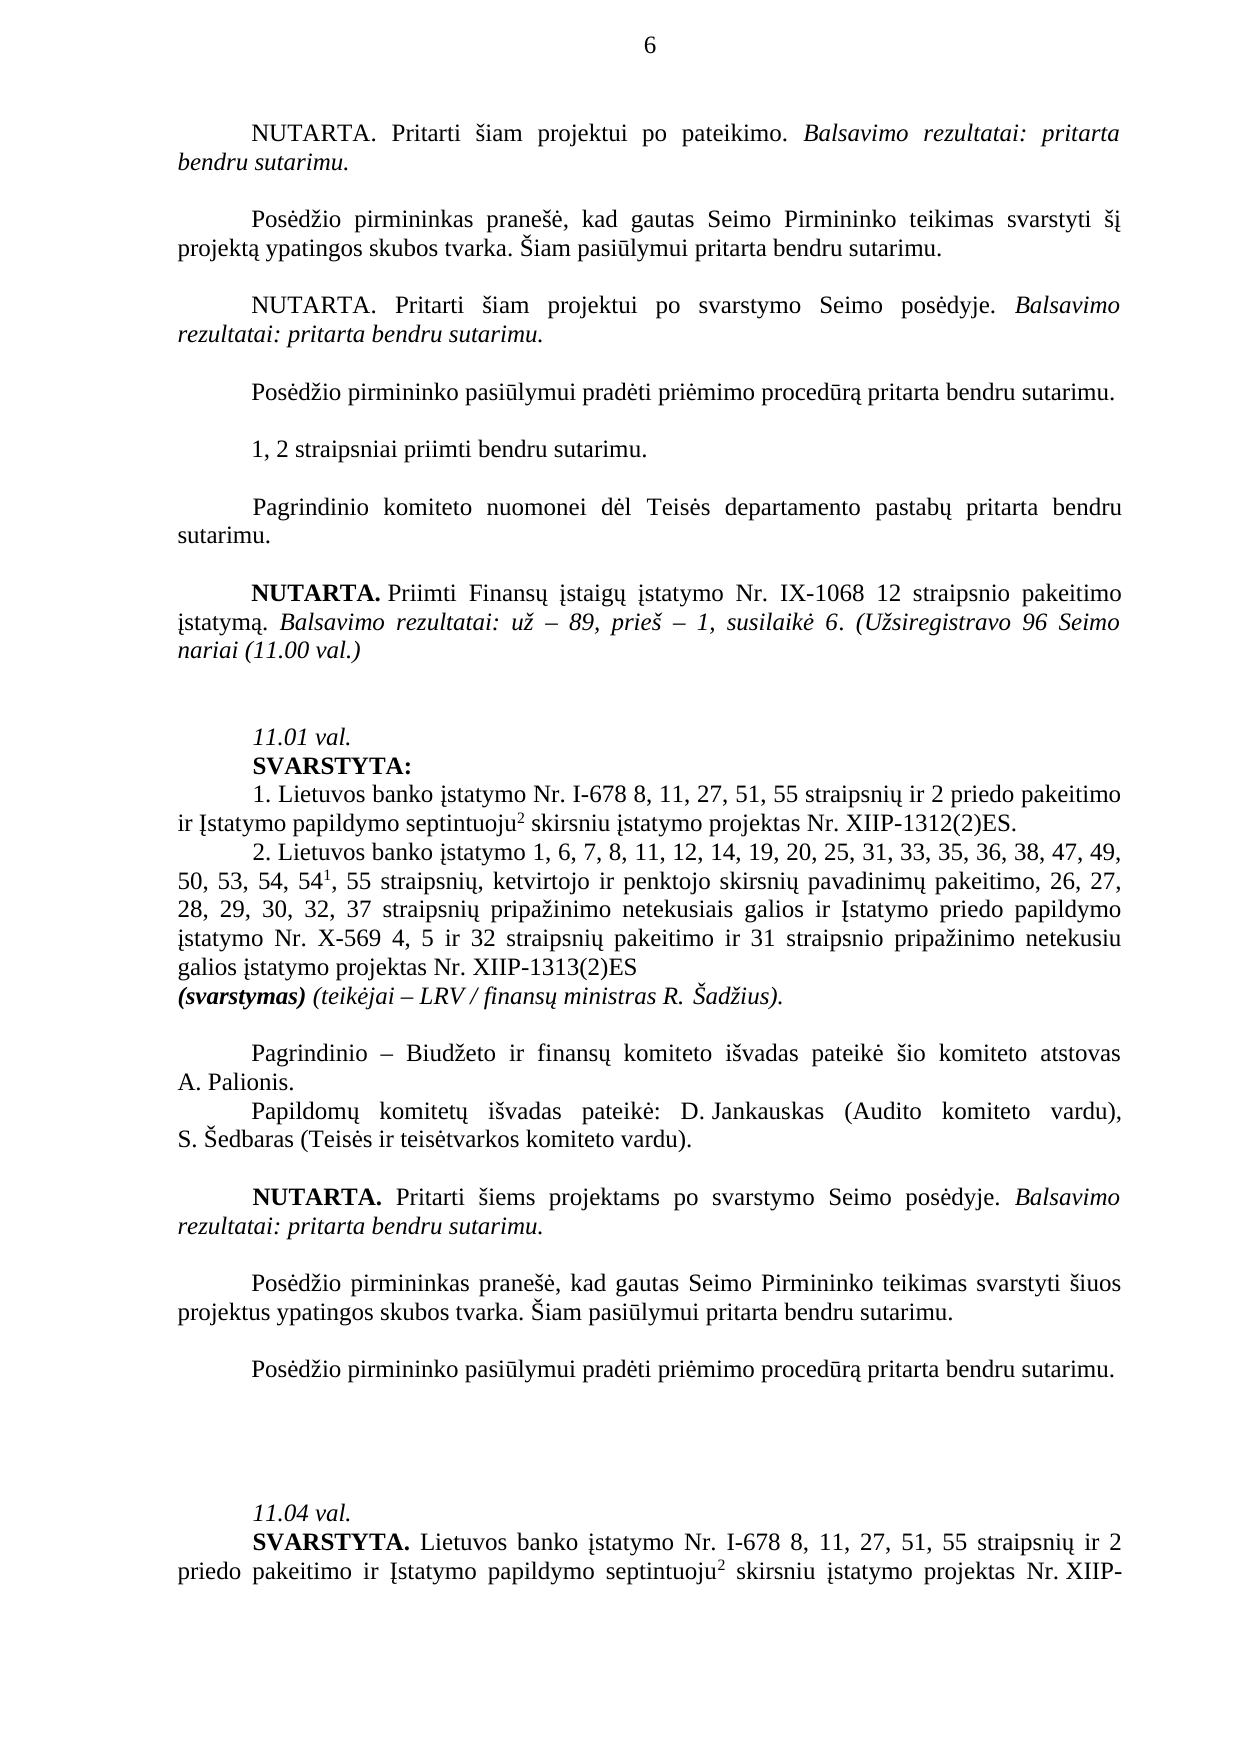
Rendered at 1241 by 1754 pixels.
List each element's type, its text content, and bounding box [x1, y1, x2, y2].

text 11.01 val. [177, 722, 1122, 751]
text 11.04 val. [177, 1498, 1122, 1527]
text (svarstymas) (teikėjai – LRV / finansų ministras R. Šadžius). [177, 981, 1122, 1009]
text NUTARTA. Priimti Finansų įstaigų įstatymo Nr. IX-1068 12 straipsnio pakeitimo įstatymą. Balsavimo rezultatai: už – 89, prieš – 1, susilaikė 6. (Užsiregistravo 96 Seimo nariai (11.00 val.) [177, 578, 1122, 664]
text Pagrindinio – Biudžeto ir finansų komiteto išvadas pateikė šio komiteto atstovas A. Palionis. [177, 1038, 1122, 1096]
text Pagrindinio komiteto nuomonei dėl Teisės departamento pastabų pritarta bendru sutarimu. [177, 492, 1122, 549]
text NUTARTA. Pritarti šiems projektams po svarstymo Seimo posėdyje. Balsavimo rezultatai: pritarta bendru sutarimu. [177, 1182, 1122, 1239]
text SVARSTYTA: [177, 751, 1122, 779]
text 1, 2 straipsniai priimti bendru sutarimu. [177, 434, 1122, 463]
text 1. Lietuvos banko įstatymo Nr. I-678 8, 11, 27, 51, 55 straipsnių ir 2 priedo pakeitimo ir Įstatymo papildymo septintuoju2 skirsniu įstatymo projektas Nr. XIIP-1312(2)ES. [177, 779, 1122, 837]
text Posėdžio pirmininko pasiūlymui pradėti priėmimo procedūrą pritarta bendru sutarimu. [177, 1354, 1122, 1383]
text Posėdžio pirmininkas pranešė, kad gautas Seimo Pirmininko teikimas svarstyti šiuos projektus ypatingos skubos tvarka. Šiam pasiūlymui pritarta bendru sutarimu. [177, 1268, 1122, 1326]
text NUTARTA. Pritarti šiam projektui po pateikimo. Balsavimo rezultatai: pritarta bendru sutarimu. [177, 118, 1122, 176]
text SVARSTYTA. Lietuvos banko įstatymo Nr. I-678 8, 11, 27, 51, 55 straipsnių ir 2 priedo pakeitimo ir Įstatymo papildymo septintuoju2 skirsniu įstatymo projektas Nr. XIIP- [177, 1527, 1122, 1584]
text NUTARTA. Pritarti šiam projektui po svarstymo Seimo posėdyje. Balsavimo rezultatai: pritarta bendru sutarimu. [177, 291, 1122, 348]
text 2. Lietuvos banko įstatymo 1, 6, 7, 8, 11, 12, 14, 19, 20, 25, 31, 33, 35, 36, 38, 47, 49, 50, 53, 54, 541, 55 straipsnių, ketvirtojo ir penktojo skirsnių pavadinimų pakeitimo, 26, 27, 28, 29, 30, 32, 37 straipsnių pripažinimo netekusiais galios ir Įstatymo priedo papildymo įstatymo Nr. X-569 4, 5 ir 32 straipsnių pakeitimo ir 31 straipsnio pripažinimo netekusiu galios įstatymo projektas Nr. XIIP-1313(2)ES [177, 837, 1122, 981]
text Posėdžio pirmininko pasiūlymui pradėti priėmimo procedūrą pritarta bendru sutarimu. [177, 377, 1122, 406]
text Posėdžio pirmininkas pranešė, kad gautas Seimo Pirmininko teikimas svarstyti šį projektą ypatingos skubos tvarka. Šiam pasiūlymui pritarta bendru sutarimu. [177, 204, 1122, 262]
text Papildomų komitetų išvadas pateikė: D. Jankauskas (Audito komiteto vardu), S. Šedbaras (Teisės ir teisėtvarkos komiteto vardu). [177, 1096, 1122, 1153]
